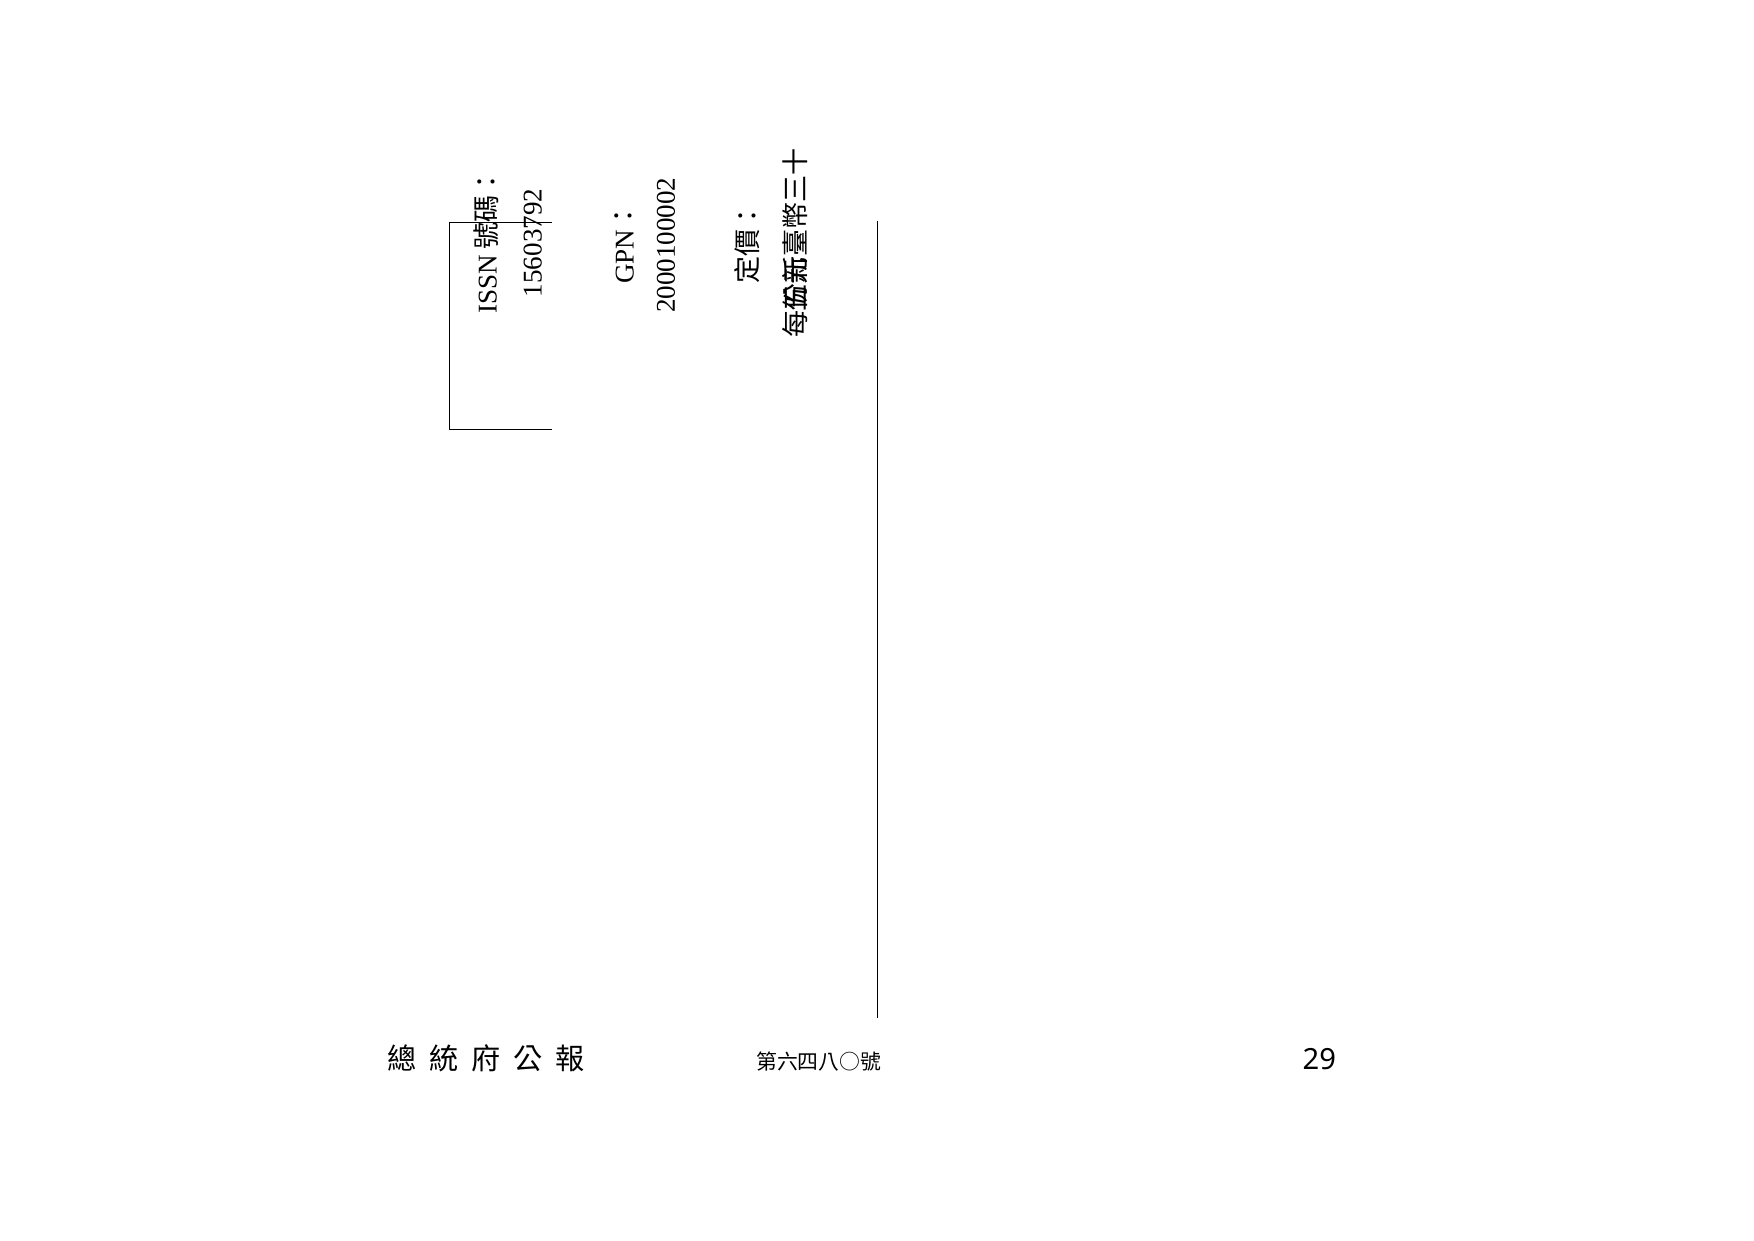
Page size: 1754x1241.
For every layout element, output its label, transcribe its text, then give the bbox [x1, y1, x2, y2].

table_cell ISSN號碼： [450, 223, 501, 429]
table_header GPN： [599, 222, 646, 429]
table_header 定價： [723, 222, 770, 429]
table_header 2000100002 [646, 222, 693, 429]
table_cell 15603792 [501, 223, 552, 429]
table_header 每份新臺幣三十五元 [770, 222, 818, 429]
table_header [552, 222, 599, 429]
table_header [694, 222, 723, 429]
